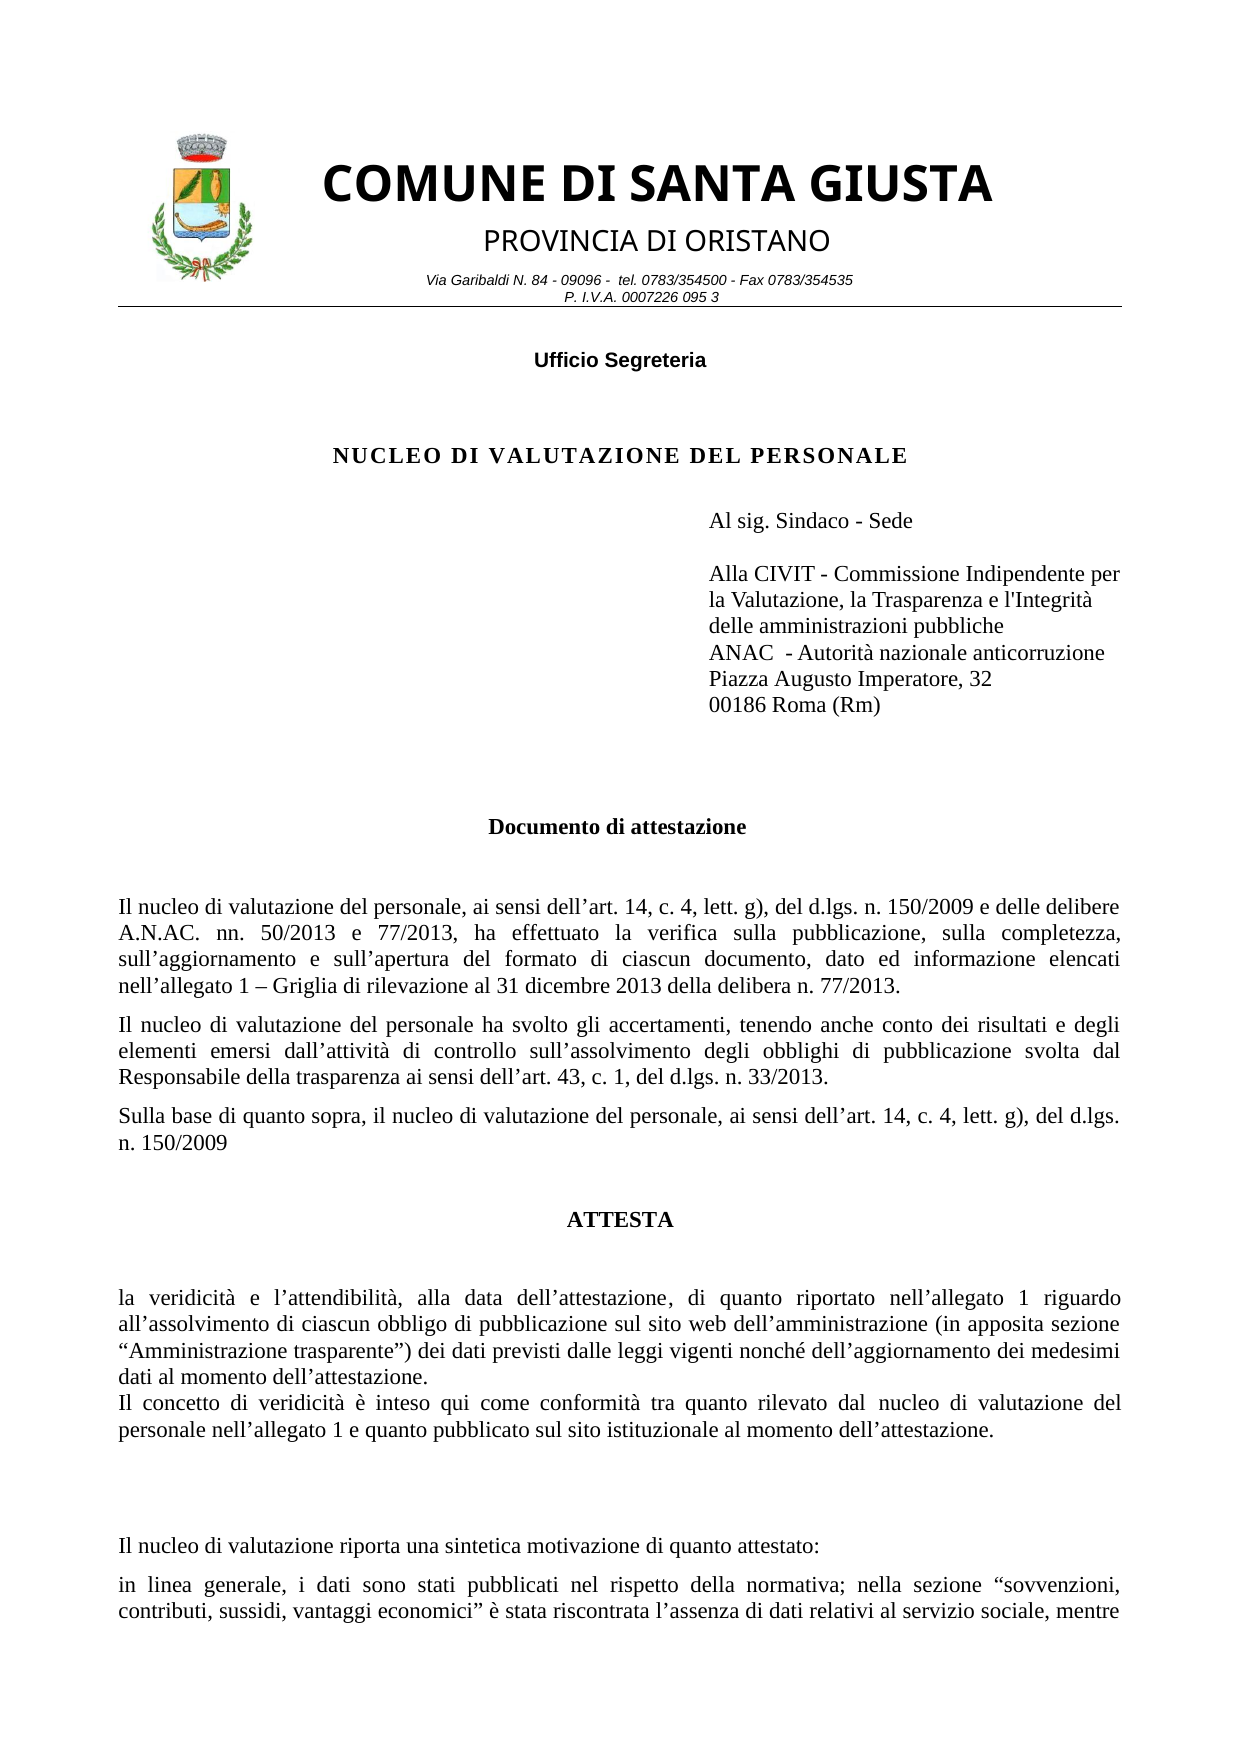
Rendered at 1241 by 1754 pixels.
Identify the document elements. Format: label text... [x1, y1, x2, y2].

text NUCLEO DI VALUTAZIONE DEL PERSONALE [118, 442, 1122, 468]
text Alla CIVIT - Commissione Indipendente per la Valutazione, la Trasparenza e l'Integrità delle amministrazioni pubbliche [709, 560, 1122, 639]
text [118, 220, 147, 259]
text 00186 Roma (Rm) [709, 692, 1122, 718]
text Il nucleo di valutazione del personale ha svolto gli accertamenti, tenendo anche conto dei risultati e degli elementi emersi dall’attività di controllo sull’assolvimento degli obblighi di pubblicazione svolta dal Responsabile della trasparenza ai sensi dell’art. 43, c. 1, del d.lgs. n. 33/2013. [118, 1011, 1122, 1090]
text Piazza Augusto Imperatore, 32 [709, 665, 1122, 692]
text Ufficio Segreteria [118, 348, 1122, 372]
text Documento di attestazione [118, 808, 1122, 841]
text Il concetto di veridicità è inteso qui come conformità tra quanto rilevato dal nucleo di valutazione del personale nell’allegato 1 e quanto pubblicato sul sito istituzionale al momento dell’attestazione. [118, 1389, 1122, 1442]
text [118, 148, 147, 216]
text Il nucleo di valutazione riporta una sintetica motivazione di quanto attestato: [118, 1532, 1122, 1559]
text Via Garibaldi N. 84 - 09096 - tel. 0783/354500 - Fax 0783/354535 [118, 272, 1122, 289]
text in linea generale, i dati sono stati pubblicati nel rispetto della normativa; nella sezione “sovvenzioni, contributi, sussidi, vantaggi economici” è stata riscontrata l’assenza di dati relativi al servizio sociale, mentre [118, 1571, 1122, 1624]
text Sulla base di quanto sopra, il nucleo di valutazione del personale, ai sensi dell’art. 14, c. 4, lett. g), del d.lgs. n. 150/2009 [118, 1102, 1122, 1155]
text COMUNE DI SANTA GIUSTA [255, 148, 1122, 216]
text P. I.V.A. 0007226 095 3 [118, 289, 1122, 306]
text ATTESTA [118, 1206, 1122, 1233]
text Al sig. Sindaco - Sede [709, 507, 1122, 533]
text ANAC - Autorità nazionale anticorruzione [709, 639, 1122, 665]
text la veridicità e l’attendibilità, alla data dell’attestazione, di quanto riportato nell’allegato 1 riguardo all’assolvimento di ciascun obbligo di pubblicazione sul sito web dell’amministrazione (in apposita sezione “Amministrazione trasparente”) dei dati previsti dalle leggi vigenti nonché dell’aggiornamento dei medesimi dati al momento dell’attestazione. [118, 1284, 1122, 1389]
text Il nucleo di valutazione del personale, ai sensi dell’art. 14, c. 4, lett. g), del d.lgs. n. 150/2009 e delle delibere A.N.AC. nn. 50/2013 e 77/2013, ha effettuato la verifica sulla pubblicazione, sulla completezza, sull’aggiornamento e sull’apertura del formato di ciascun documento, dato ed informazione elencati nell’allegato 1 – Griglia di rilevazione al 31 dicembre 2013 della delibera n. 77/2013. [118, 893, 1122, 998]
text PROVINCIA DI ORISTANO [255, 220, 1122, 259]
